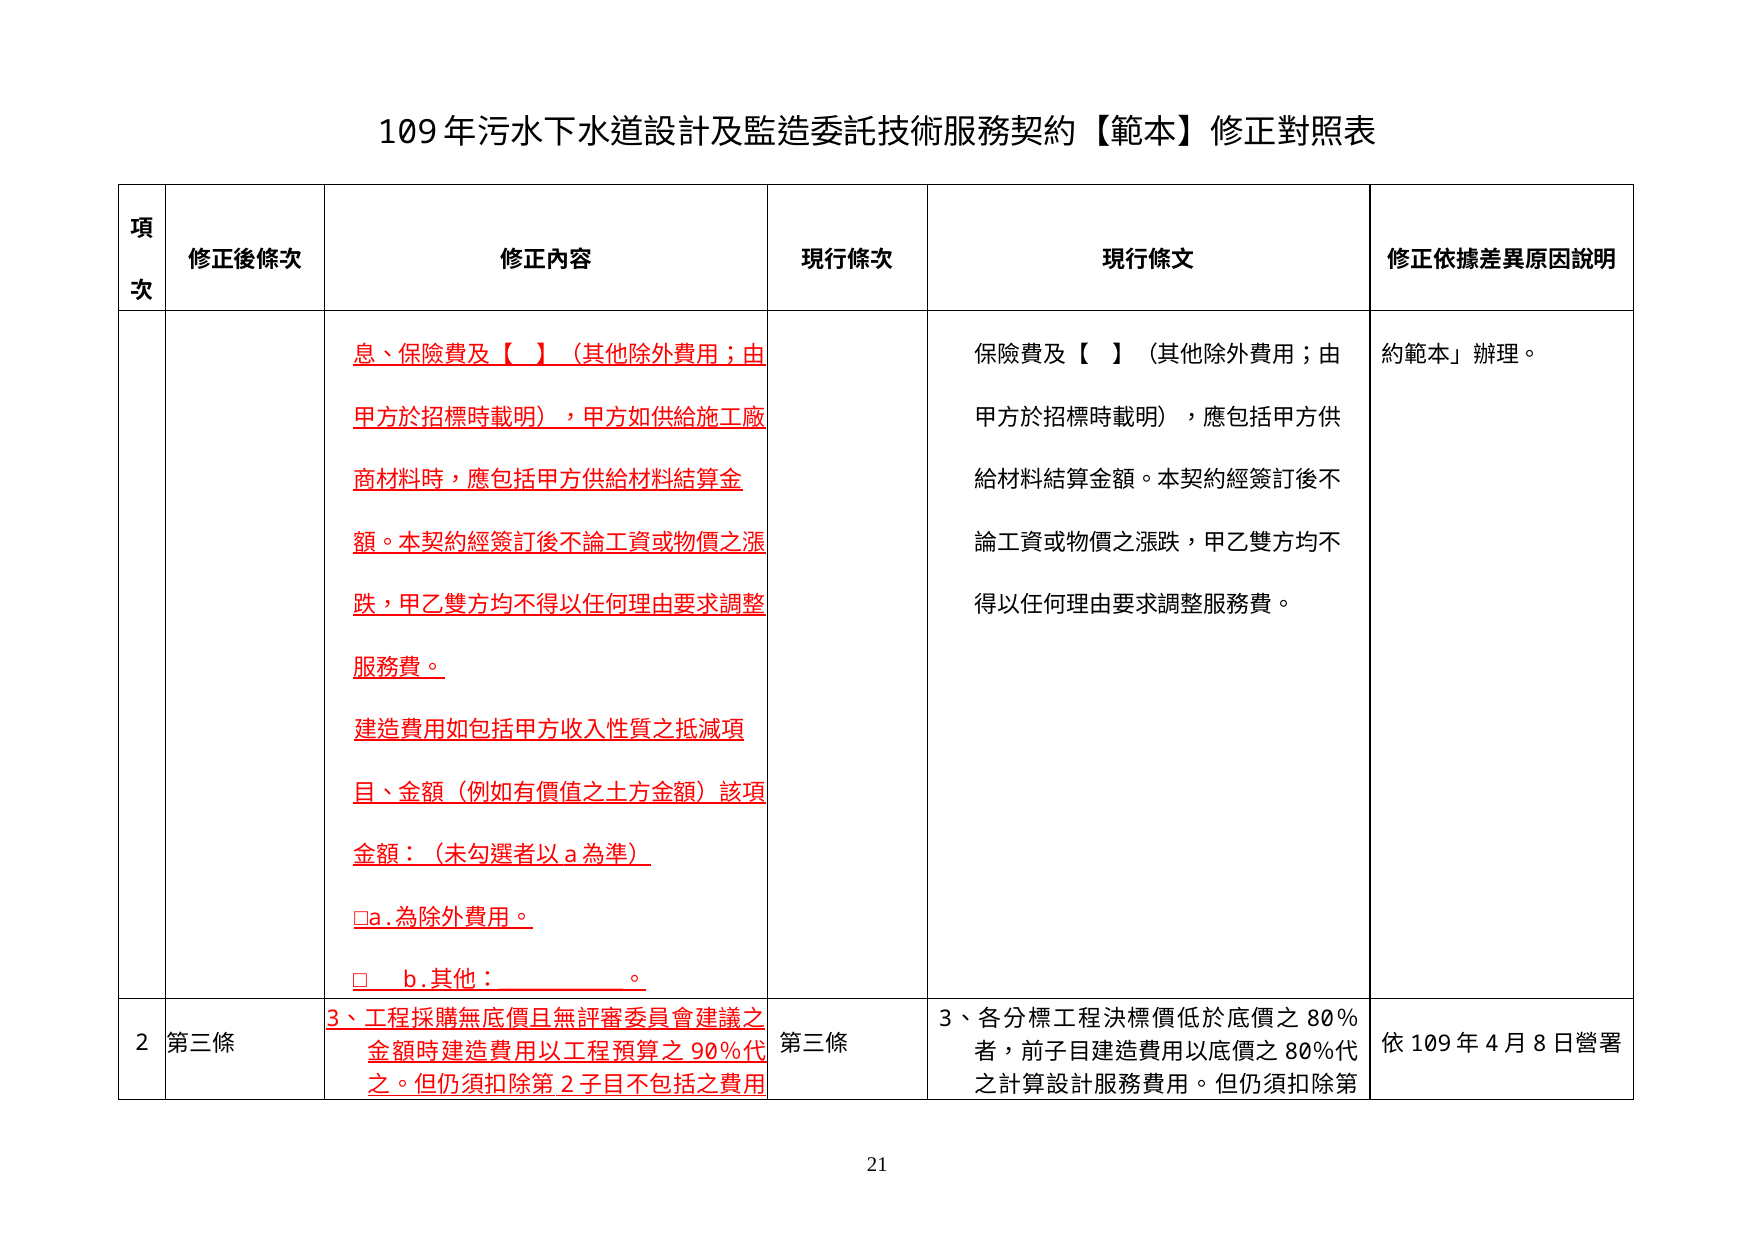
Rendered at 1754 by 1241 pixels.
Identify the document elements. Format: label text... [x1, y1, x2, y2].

table_cell 依109年4月8日營署 [1371, 999, 1633, 1099]
table_cell 保險費及【 】（其他除外費用；由甲方於招標時載明），應包括甲方供給材料結算金額。本契約經簽訂後不論工資或物價之漲跌，甲乙雙方均不得以任何理由要求調整服務費。 [928, 311, 1369, 998]
table_cell 3、各分標工程決標價低於底價之80％者，前子目建造費用以底價之80％代之計算設計服務費用。但仍須扣除第 [928, 999, 1369, 1099]
table_cell [768, 311, 927, 998]
table_header 修正內容 [325, 185, 767, 310]
table_header 修正依據差異原因說明 [1371, 185, 1633, 310]
table_header 現行條次 [768, 185, 927, 310]
table_header 項次 [119, 185, 165, 310]
table_cell [119, 999, 165, 1099]
table_cell 第三條 [166, 999, 324, 1099]
table_cell 3、工程採購無底價且無評審委員會建議之金額時建造費用以工程預算之90％代之。但仍須扣除第2子目不包括之費用 [325, 999, 767, 1099]
table_header 修正後條次 [166, 185, 324, 310]
table_cell 約範本」辦理。 [1371, 311, 1633, 998]
table_cell [119, 311, 165, 998]
table_cell 第三條 [768, 999, 927, 1099]
table_cell [166, 311, 324, 998]
table_cell 息、保險費及【 】（其他除外費用；由甲方於招標時載明），甲方如供給施工廠商材料時，應包括甲方供給材料結算金額。本契約經簽訂後不論工資或物價之漲跌，甲乙雙方均不得以任何理由要求調整服務費。 建造費用如包括甲方收入性質之抵減項目、金額（例如有價值之土方金額）該項金額：（未勾選者以a為準） □a.為除外費用。 □ b.其他：_________。 [325, 311, 767, 998]
table_header 現行條文 [928, 185, 1369, 310]
